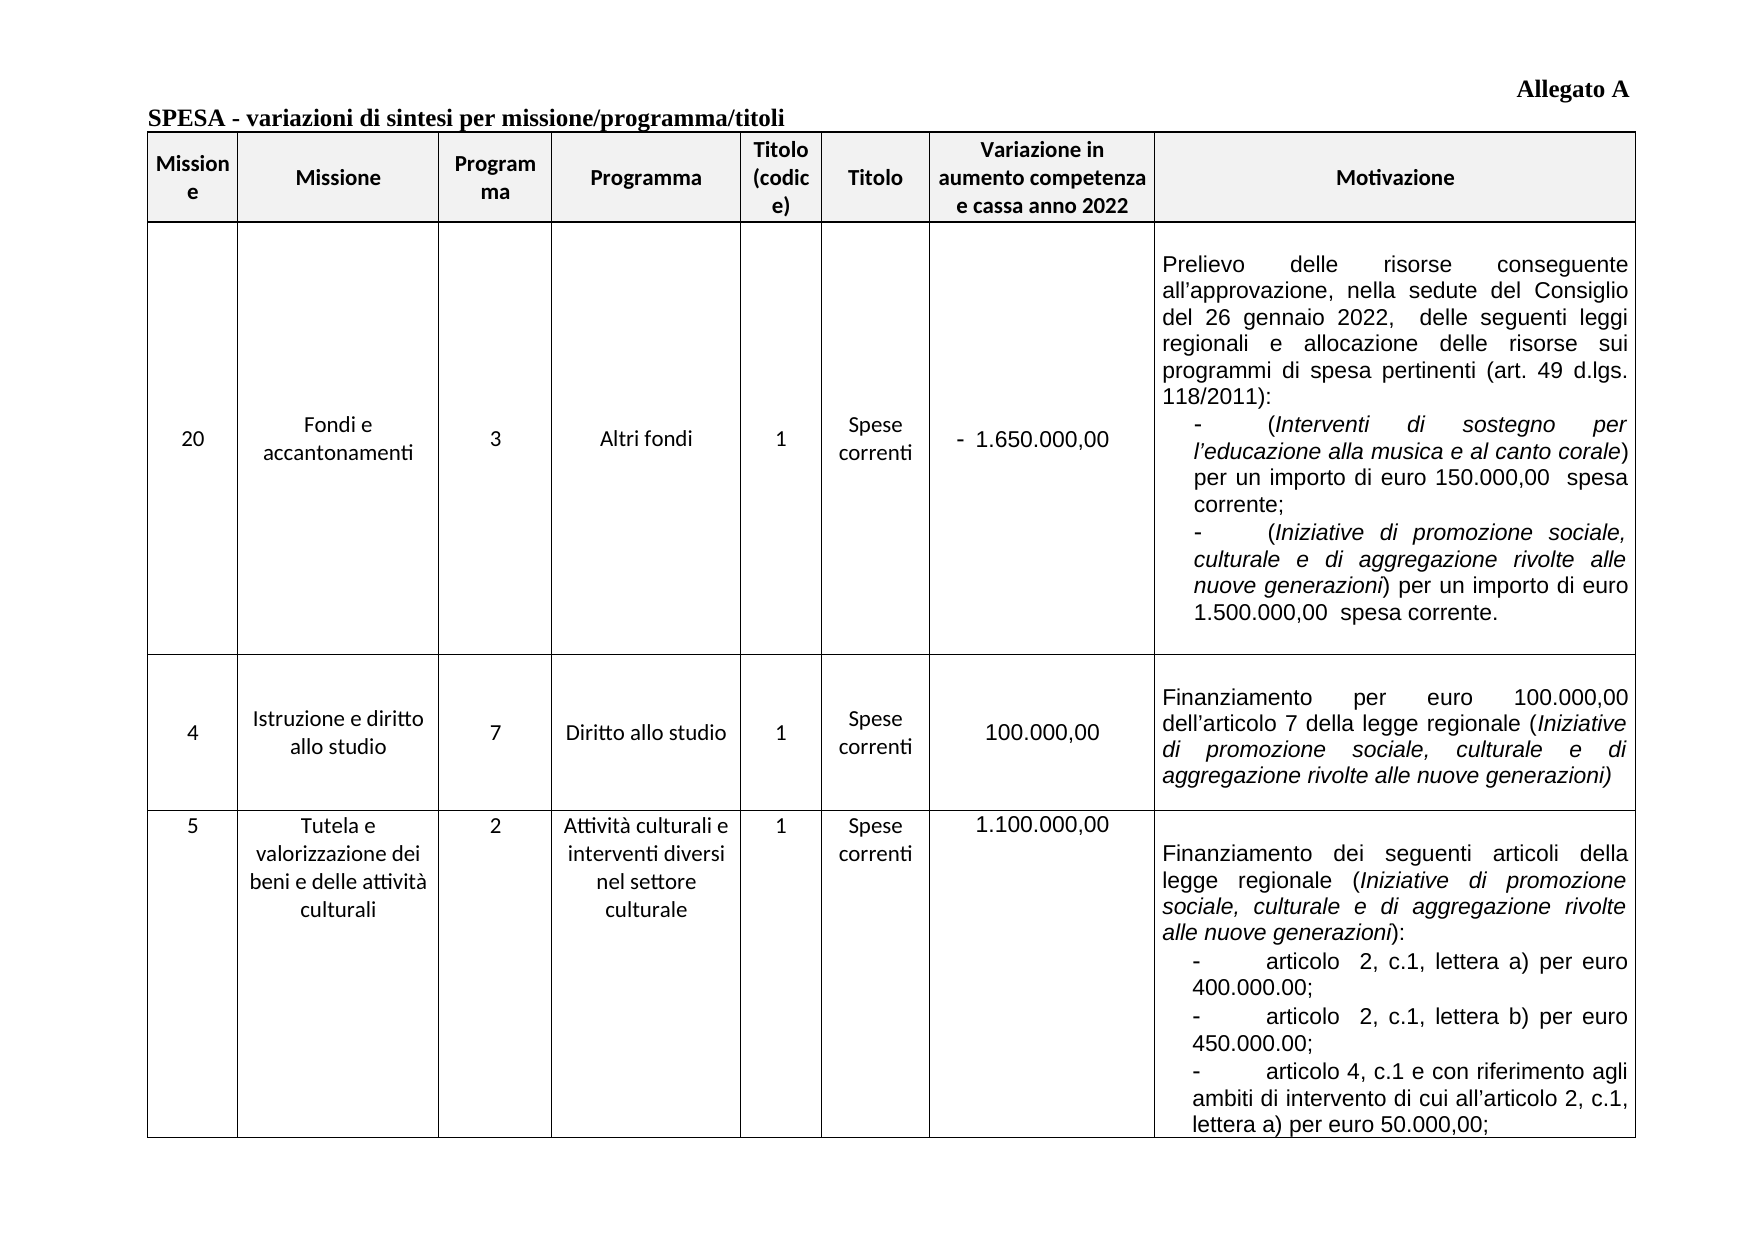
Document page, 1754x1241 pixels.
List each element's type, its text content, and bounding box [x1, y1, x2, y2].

table_cell Altri fondi [552, 223, 740, 654]
table_cell 1.100.000,00 [930, 811, 1154, 1137]
table_header Missione [238, 133, 438, 221]
table_cell 1.650.000,00 [930, 223, 1154, 654]
table_cell 4 [148, 655, 237, 810]
table_cell 7 [439, 655, 551, 810]
table_header Programma [439, 133, 551, 221]
table_cell Spese correnti [822, 811, 929, 1137]
table_cell Istruzione e diritto allo studio [238, 655, 438, 810]
table_cell Fondi e accantonamenti [238, 223, 438, 654]
table_cell Diritto allo studio [552, 655, 740, 810]
table_header Titolo [822, 133, 929, 221]
table_cell Finanziamento dei seguenti articoli della legge regionale (Iniziative di promozione sociale, culturale e di aggregazione rivolte alle nuove generazioni): articolo 2, c.1, lettera a) per euro 400.000.00; articolo 2, c.1, lettera b) per euro 450.000.00; articolo 4, c.1 e con riferimento agli ambiti di intervento di cui all’articolo 2, c.1, lettera a) per euro 50.000,00; [1155, 811, 1635, 1137]
table_cell 5 [148, 811, 237, 1137]
text SPESA - variazioni di sintesi per missione/programma/titoli [148, 103, 1636, 131]
text Allegato A [148, 74, 1636, 103]
table_cell Spese correnti [822, 655, 929, 810]
table_cell Finanziamento per euro 100.000,00 dell’articolo 7 della legge regionale (Iniziative di promozione sociale, culturale e di aggregazione rivolte alle nuove generazioni) [1155, 655, 1635, 810]
table_cell Prelievo delle risorse conseguente all’approvazione, nella sedute del Consiglio del 26 gennaio 2022, delle seguenti leggi regionali e allocazione delle risorse sui programmi di spesa pertinenti (art. 49 d.lgs. 118/2011): (Interventi di sostegno per l’educazione alla musica e al canto corale) per un importo di euro 150.000,00 spesa corrente; (Iniziative di promozione sociale, culturale e di aggregazione rivolte alle nuove generazioni) per un importo di euro 1.500.000,00 spesa corrente. [1155, 223, 1635, 654]
table_cell Tutela e valorizzazione dei beni e delle attività culturali [238, 811, 438, 1137]
table_cell Spese correnti [822, 223, 929, 654]
table_cell 1 [741, 811, 821, 1137]
table_cell 2 [439, 811, 551, 1137]
table_cell 1 [741, 223, 821, 654]
table_header Variazione in aumento competenza e cassa anno 2022 [930, 133, 1154, 221]
table_cell 1 [741, 655, 821, 810]
table_header Missione [148, 133, 237, 221]
table_header Titolo (codice) [741, 133, 821, 221]
table_header Programma [552, 133, 740, 221]
table_cell Attività culturali e interventi diversi nel settore culturale [552, 811, 740, 1137]
table_cell 20 [148, 223, 237, 654]
table_header Motivazione [1155, 133, 1635, 221]
table_cell 3 [439, 223, 551, 654]
table_cell 100.000,00 [930, 655, 1154, 810]
